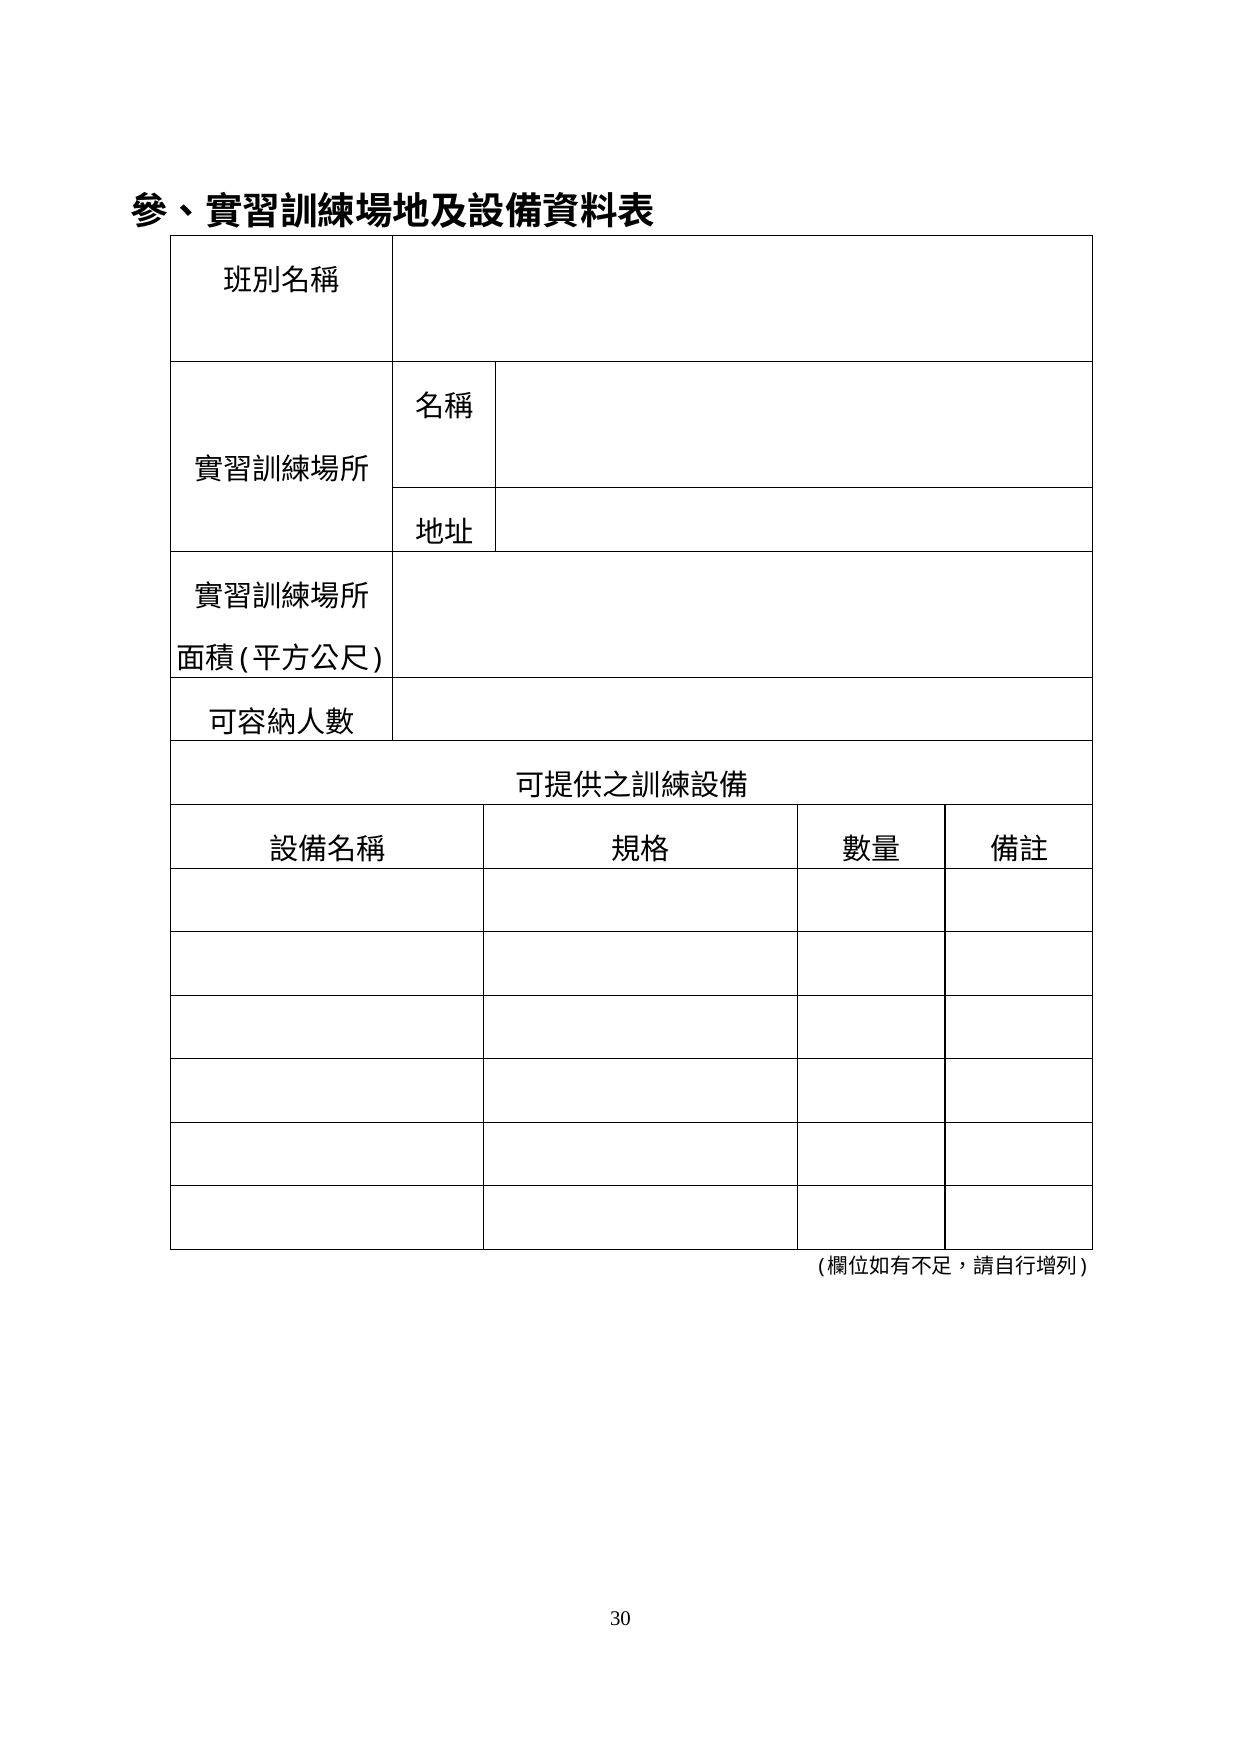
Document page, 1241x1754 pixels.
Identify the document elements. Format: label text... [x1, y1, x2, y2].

table_cell 設備名稱 [171, 805, 483, 867]
text 參、實習訓練場地及設備資料表 [130, 181, 1110, 235]
table_cell [393, 552, 1092, 677]
table_cell [171, 1186, 483, 1249]
table_cell [496, 488, 1092, 551]
table_cell [798, 932, 944, 994]
table_header 班別名稱 [171, 236, 392, 361]
table_cell [171, 996, 483, 1058]
table_cell [496, 362, 1092, 487]
table_cell [946, 1059, 1092, 1122]
table_cell [946, 996, 1092, 1058]
table_cell [484, 1059, 797, 1122]
table_cell [946, 1186, 1092, 1249]
table_cell 地址 [393, 488, 495, 551]
table_cell [798, 869, 944, 931]
table_cell [171, 932, 483, 994]
table_cell [171, 869, 483, 931]
table_cell [798, 1186, 944, 1249]
table_cell [171, 1123, 483, 1185]
table_cell [798, 1059, 944, 1122]
table_cell 可提供之訓練設備 [171, 741, 1092, 804]
table_cell 實習訓練場所 面積(平方公尺) [171, 552, 392, 677]
table_cell 規格 [484, 805, 797, 867]
table_cell 名稱 [393, 362, 495, 487]
table_cell [484, 996, 797, 1058]
table_cell [484, 869, 797, 931]
table_cell [484, 1186, 797, 1249]
table_cell 備註 [946, 805, 1092, 867]
table_cell [393, 678, 1092, 740]
text (欄位如有不足，請自行增列) [130, 1250, 1090, 1280]
table_cell 實習訓練場所 [171, 362, 392, 551]
table_cell 數量 [798, 805, 944, 867]
table_cell [798, 996, 944, 1058]
table_cell [484, 932, 797, 994]
table_cell [171, 1059, 483, 1122]
table_cell [946, 932, 1092, 994]
table_cell [946, 1123, 1092, 1185]
table_cell [484, 1123, 797, 1185]
table_cell [798, 1123, 944, 1185]
table_header [393, 236, 1092, 361]
table_cell 可容納人數 [171, 678, 392, 740]
table_cell [946, 869, 1092, 931]
